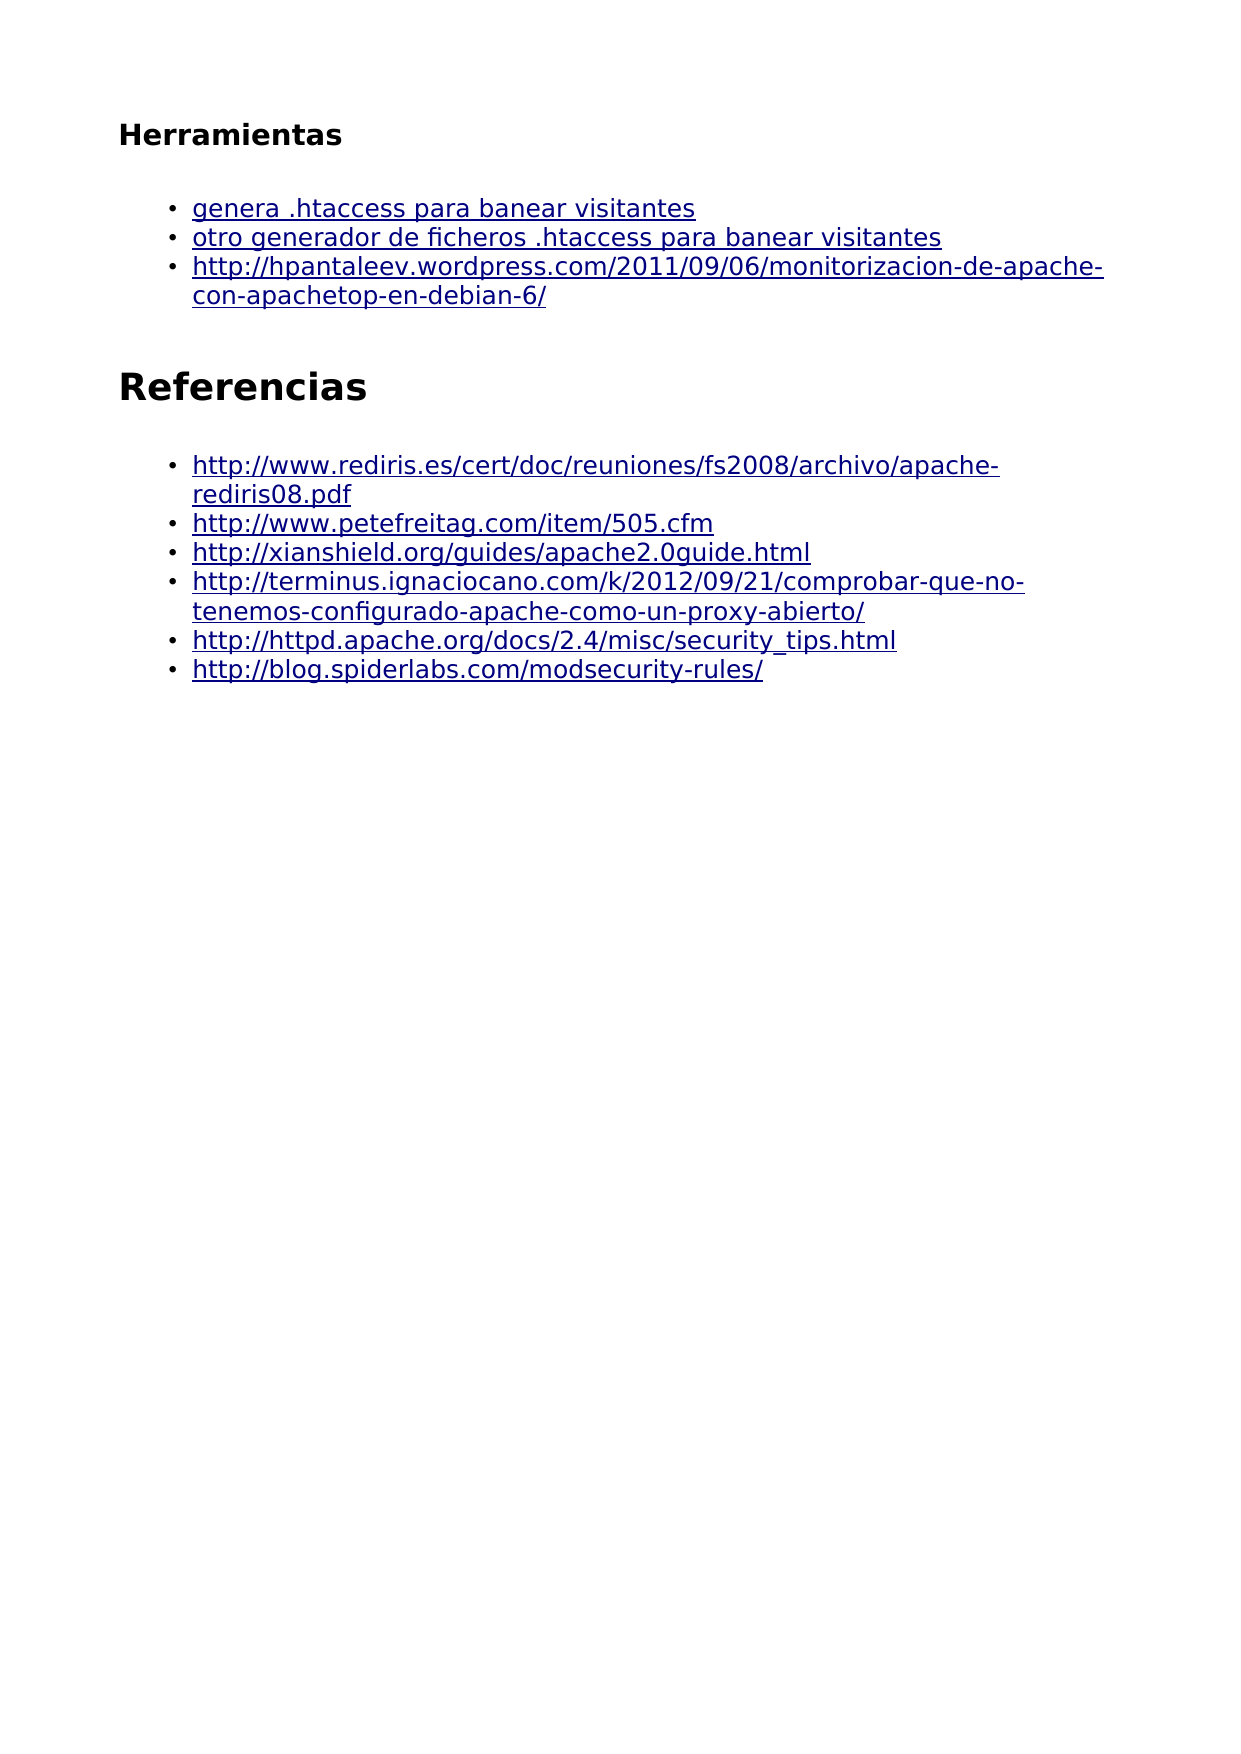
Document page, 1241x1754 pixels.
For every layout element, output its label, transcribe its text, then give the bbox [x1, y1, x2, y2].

list http://www.petefreitag.com/item/505.cfm [177, 509, 1122, 538]
subtitle Referencias [118, 365, 1122, 409]
list genera .htaccess para banear visitantes [177, 194, 1122, 223]
list otro generador de ficheros .htaccess para banear visitantes [177, 223, 1122, 252]
list http://httpd.apache.org/docs/2.4/misc/security_tips.html [177, 626, 1122, 655]
list http://blog.spiderlabs.com/modsecurity-rules/ [177, 655, 1122, 684]
list http://www.rediris.es/cert/doc/reuniones/fs2008/archivo/apache-rediris08.pdf [177, 451, 1122, 509]
subtitle Herramientas [118, 118, 1122, 152]
list http://xianshield.org/guides/apache2.0guide.html [177, 538, 1122, 567]
list http://terminus.ignaciocano.com/k/2012/09/21/comprobar-que-no-tenemos-configurado-apache-como-un-proxy-abierto/ [177, 567, 1122, 626]
list http://hpantaleev.wordpress.com/2011/09/06/monitorizacion-de-apache-con-apachetop-en-debian-6/ [177, 252, 1122, 311]
